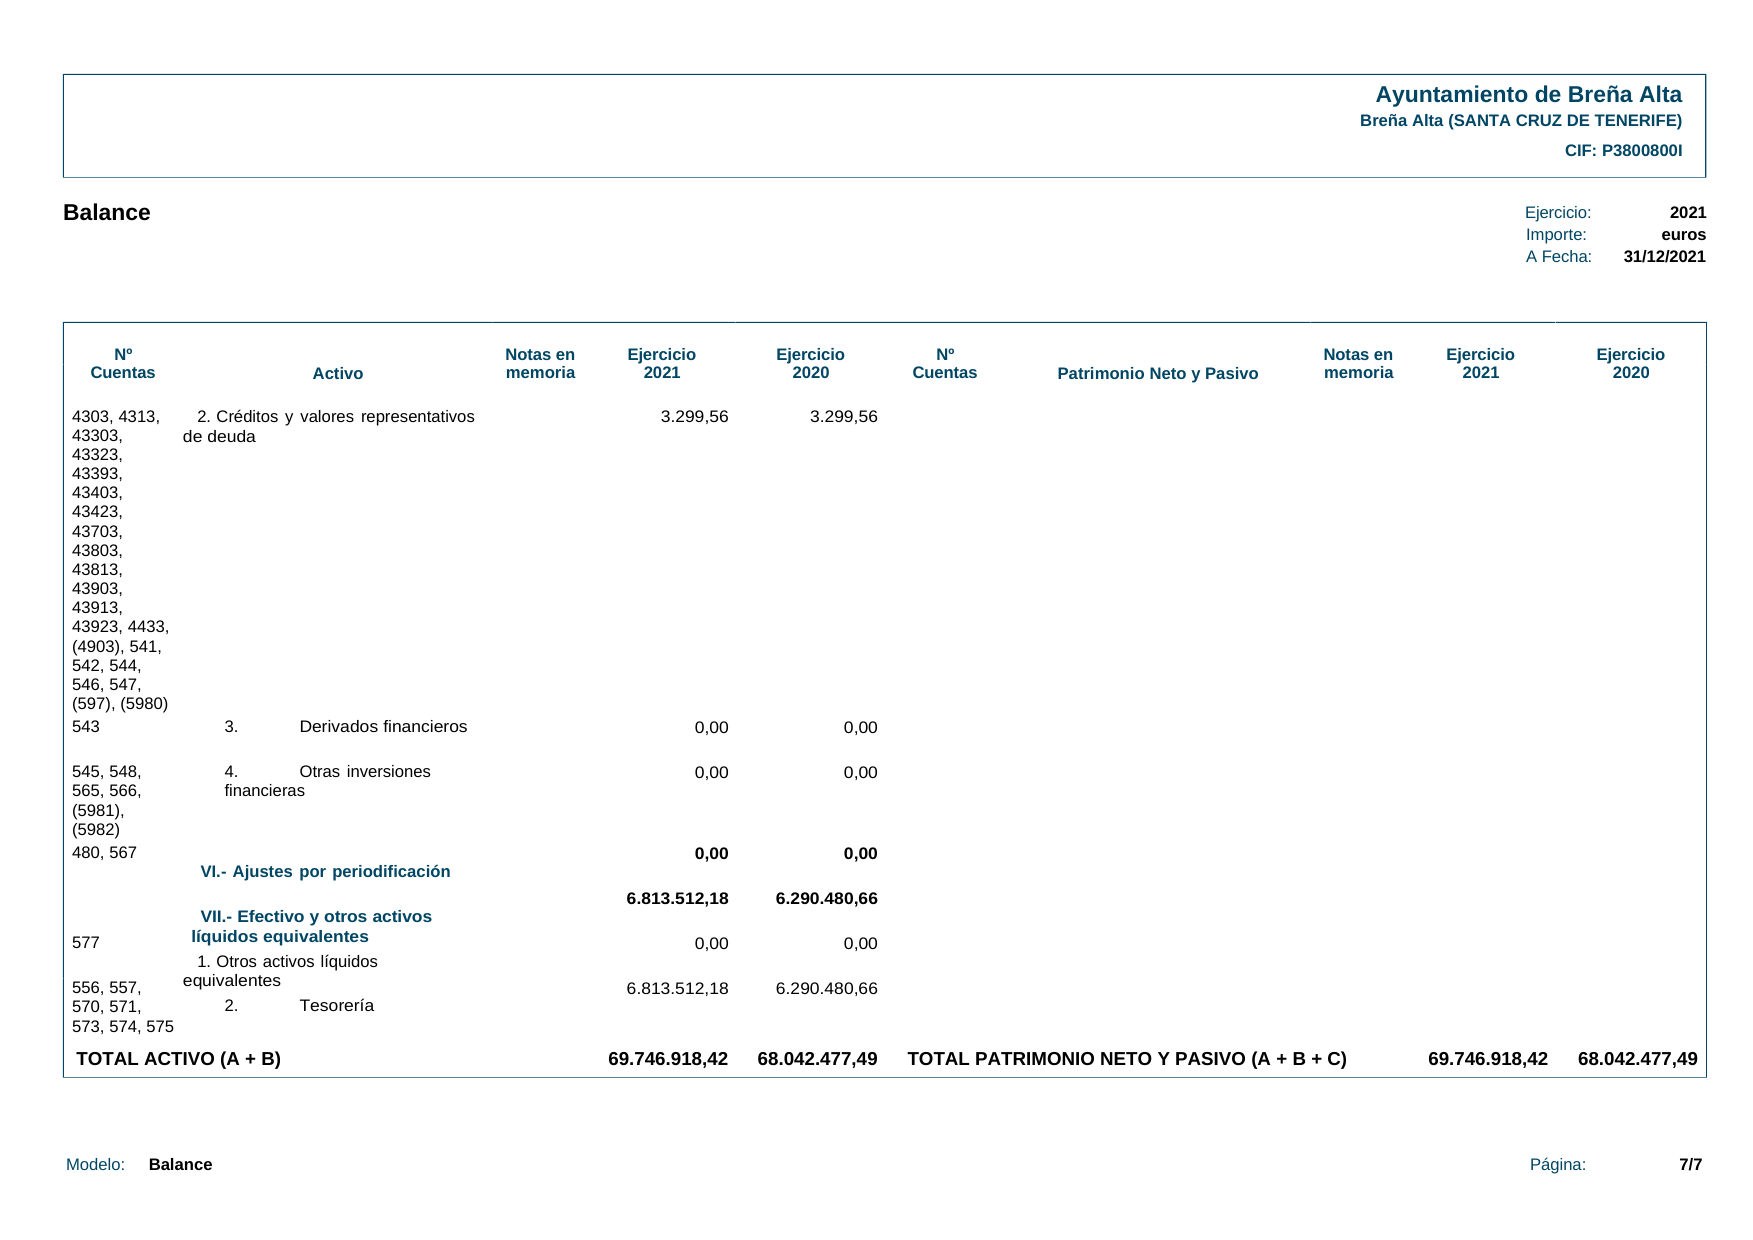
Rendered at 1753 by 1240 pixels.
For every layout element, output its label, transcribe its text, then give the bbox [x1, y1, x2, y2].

text 0,00 [737, 717, 878, 737]
text 6.813.512,18 [588, 888, 728, 908]
text Nº Cuentas [912, 346, 979, 382]
text 0,00 [588, 717, 728, 737]
text Ejercicio 2020 [776, 346, 847, 382]
text 543 [72, 717, 183, 736]
text Ejercicio 2020 [1596, 346, 1667, 382]
text 546, 547, [72, 675, 183, 694]
text euros 31/12/2021 [1623, 225, 1708, 266]
text 6.290.480,66 [737, 979, 878, 998]
text Nº Cuentas [90, 346, 157, 382]
text 2021 [1670, 203, 1709, 222]
text 6.813.512,18 [588, 979, 728, 998]
text Modelo: Balance [66, 1154, 214, 1174]
text 43703, [72, 521, 183, 541]
text 69.746.918,42 [608, 1048, 737, 1069]
text 480, 567 [72, 843, 183, 862]
text Patrimonio Neto y Pasivo [1057, 364, 1311, 383]
text 570, 571, [72, 997, 183, 1016]
text Notas en memoria [505, 346, 577, 382]
text Notas en memoria [1323, 346, 1395, 382]
list Créditos y valores representativos de deuda [183, 407, 484, 446]
text 7/7 [1679, 1154, 1704, 1174]
text 43813, [72, 560, 183, 579]
text 542, 544, [72, 656, 183, 675]
text 43803, [72, 541, 183, 560]
text CIF: P3800800I [64, 141, 1682, 160]
text (5981), [72, 800, 183, 819]
text Ejercicio 2021 [627, 346, 698, 382]
text 573, 574, 575 [72, 1016, 183, 1036]
text VII.- Efectivo y otros activos líquidos equivalentes [191, 907, 444, 946]
text 68.042.477,49 [757, 1048, 886, 1069]
text TOTAL PATRIMONIO NETO Y PASIVO (A + B + C) [907, 1048, 1406, 1069]
list Tesorería [224, 996, 493, 1015]
text 0,00 [588, 843, 728, 863]
text (4903), 541, [72, 636, 183, 656]
list Otras inversiones financieras [224, 762, 493, 800]
text 43393, [72, 464, 183, 483]
list Derivados financieros [224, 717, 493, 736]
text 3.299,56 [737, 407, 878, 426]
text 565, 566, [72, 781, 183, 800]
text 6.290.480,66 [737, 888, 878, 908]
text 43303, [72, 426, 183, 445]
text 43903, [72, 579, 183, 598]
text 0,00 [737, 933, 878, 953]
text 577 [72, 933, 183, 952]
text 68.042.477,49 [1578, 1048, 1706, 1069]
text 69.746.918,42 [1428, 1048, 1556, 1069]
text 43323, [72, 445, 183, 464]
text 0,00 [588, 933, 728, 953]
text 556, 557, [72, 978, 183, 997]
text 3.299,56 [588, 407, 728, 426]
text 43403, [72, 483, 183, 502]
text 0,00 [737, 762, 878, 782]
text TOTAL ACTIVO (A + B) [76, 1048, 588, 1069]
text 43913, [72, 598, 183, 617]
text Página: [1530, 1154, 1588, 1174]
text 545, 548, [72, 762, 183, 781]
text Breña Alta (SANTA CRUZ DE TENERIFE) [64, 111, 1682, 130]
text Balance [63, 199, 153, 225]
text Ejercicio: Importe: A Fecha: [1525, 202, 1593, 266]
list Otros activos líquidos equivalentes [183, 952, 389, 990]
text 4303, 4313, [72, 406, 183, 426]
text Activo [310, 364, 366, 383]
text 43923, 4433, [72, 617, 183, 636]
text (5982) [72, 819, 183, 839]
text VI.- Ajustes por periodificación [200, 862, 493, 881]
text 0,00 [588, 762, 728, 782]
text 43423, [72, 502, 183, 521]
text (597), (5980) [72, 694, 183, 713]
text 0,00 [737, 843, 878, 863]
text Ayuntamiento de Breña Alta [64, 81, 1682, 107]
text Ejercicio 2021 [1446, 346, 1517, 382]
